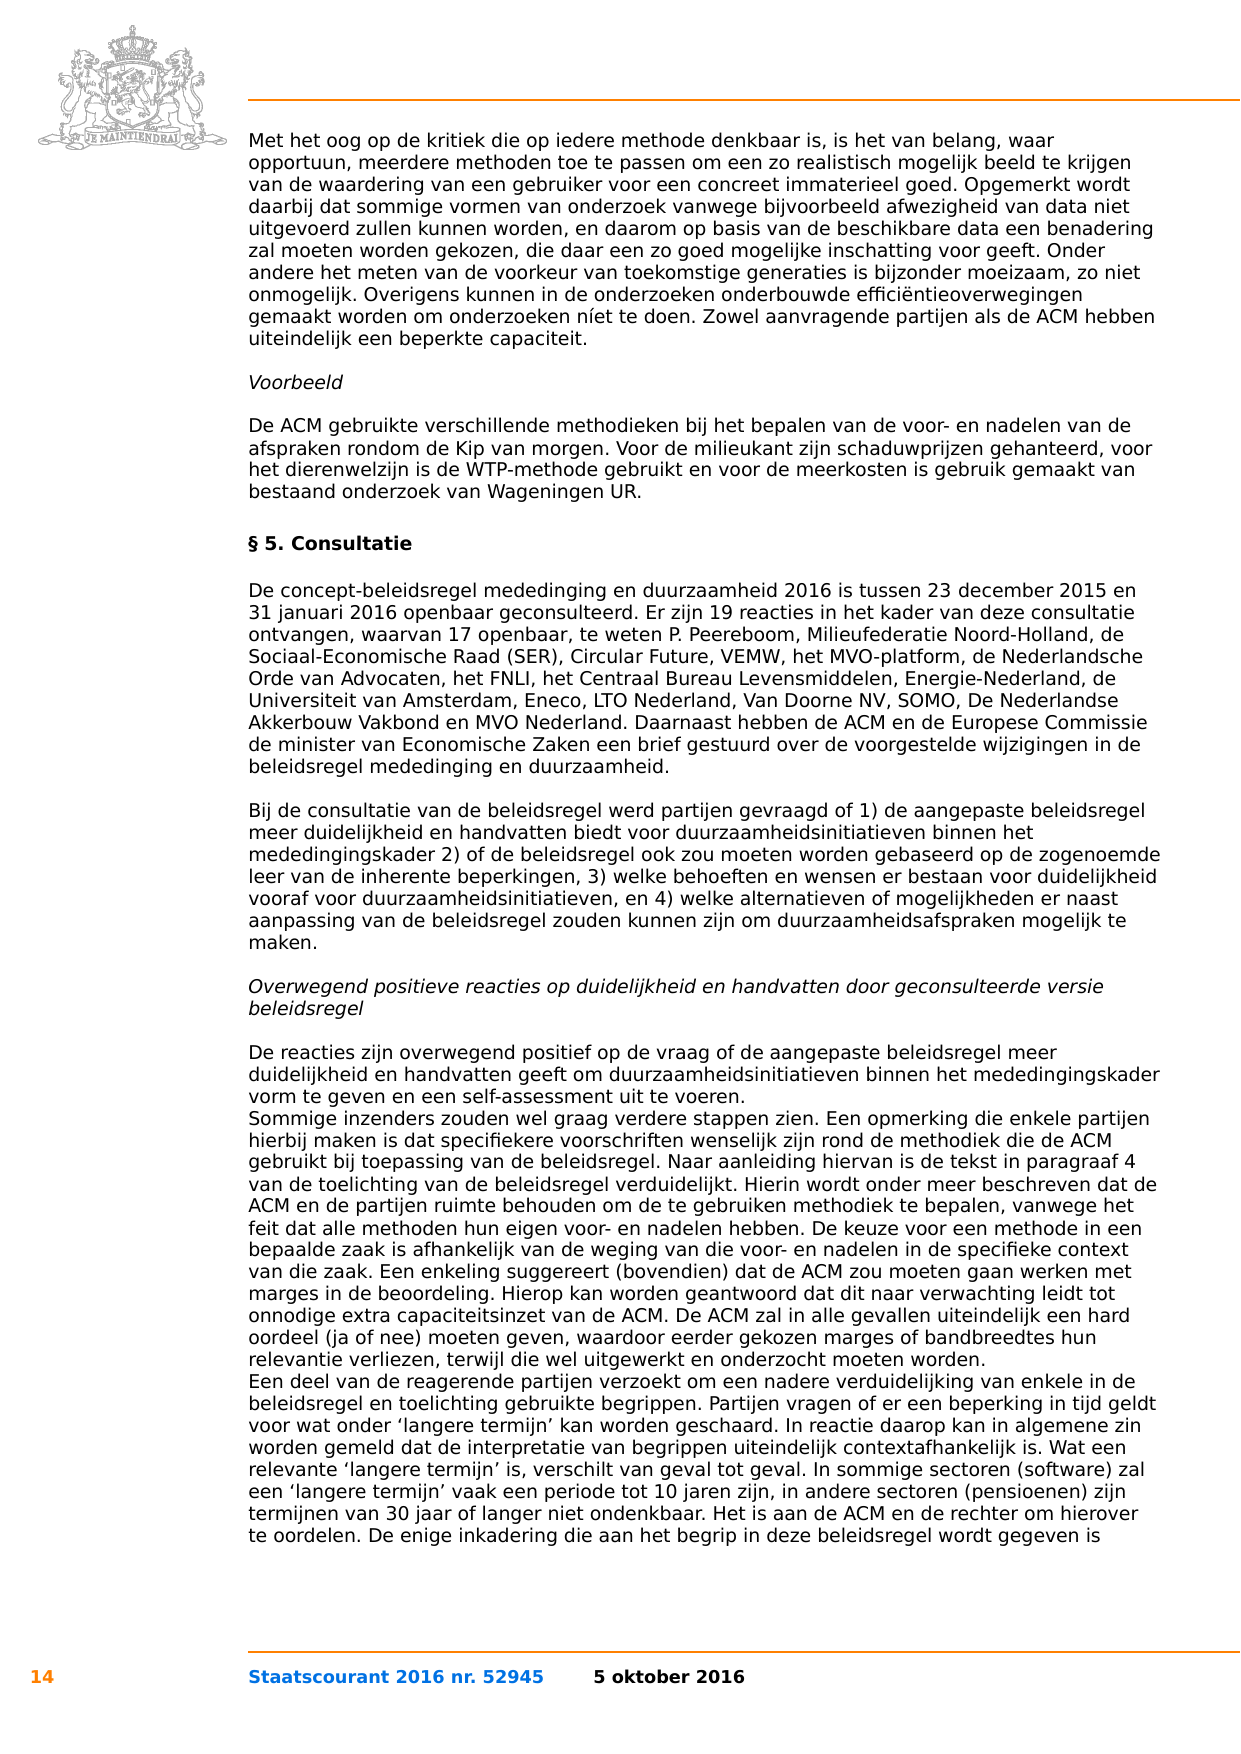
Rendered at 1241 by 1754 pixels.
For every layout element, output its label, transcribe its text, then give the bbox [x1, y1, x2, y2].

text Met het oog op de kritiek die op iedere methode denkbaar is, is het van belang, waar opportuun, meerdere methoden toe te passen om een zo realistisch mogelijk beeld te krijgen van de waardering van een gebruiker voor een concreet immaterieel goed. Opgemerkt wordt daarbij dat sommige vormen van onderzoek vanwege bijvoorbeeld afwezigheid van data niet uitgevoerd zullen kunnen worden, en daarom op basis van de beschikbare data een benadering zal moeten worden gekozen, die daar een zo goed mogelijke inschatting voor geeft. Onder andere het meten van de voorkeur van toekomstige generaties is bijzonder moeizaam, zo niet onmogelijk. Overigens kunnen in de onderzoeken onderbouwde efficiëntieoverwegingen gemaakt worden om onderzoeken níet te doen. Zowel aanvragende partijen als de ACM hebben uiteindelijk een beperkte capaciteit. [248, 130, 1163, 350]
subtitle Voorbeeld [248, 372, 1163, 393]
text De reacties zijn overwegend positief op de vraag of de aangepaste beleidsregel meer duidelijkheid en handvatten geeft om duurzaamheidsinitiatieven binnen het mededingingskader vorm te geven en een self-assessment uit te voeren. [248, 1042, 1163, 1107]
text De ACM gebruikte verschillende methodieken bij het bepalen van de voor- en nadelen van de afspraken rondom de Kip van morgen. Voor de milieukant zijn schaduwprijzen gehanteerd, voor het dierenwelzijn is de WTP-methode gebruikt en voor de meerkosten is gebruik gemaakt van bestaand onderzoek van Wageningen UR. [248, 415, 1163, 503]
picture [38, 25, 227, 150]
text De concept-beleidsregel mededinging en duurzaamheid 2016 is tussen 23 december 2015 en 31 januari 2016 openbaar geconsulteerd. Er zijn 19 reacties in het kader van deze consultatie ontvangen, waarvan 17 openbaar, te weten P. Peereboom, Milieufederatie Noord-Holland, de Sociaal-Economische Raad (SER), Circular Future, VEMW, het MVO-platform, de Nederlandsche Orde van Advocaten, het FNLI, het Centraal Bureau Levensmiddelen, Energie-Nederland, de Universiteit van Amsterdam, Eneco, LTO Nederland, Van Doorne NV, SOMO, De Nederlandse Akkerbouw Vakbond en MVO Nederland. Daarnaast hebben de ACM en de Europese Commissie de minister van Economische Zaken een brief gestuurd over de voorgestelde wijzigingen in de beleidsregel mededinging en duurzaamheid. [248, 580, 1163, 778]
text Sommige inzenders zouden wel graag verdere stappen zien. Een opmerking die enkele partijen hierbij maken is dat specifiekere voorschriften wenselijk zijn rond de methodiek die de ACM gebruikt bij toepassing van de beleidsregel. Naar aanleiding hiervan is de tekst in paragraaf 4 van de toelichting van de beleidsregel verduidelijkt. Hierin wordt onder meer beschreven dat de ACM en de partijen ruimte behouden om de te gebruiken methodiek te bepalen, vanwege het feit dat alle methoden hun eigen voor- en nadelen hebben. De keuze voor een methode in een bepaalde zaak is afhankelijk van de weging van die voor- en nadelen in de specifieke context van die zaak. Een enkeling suggereert (bovendien) dat de ACM zou moeten gaan werken met marges in de beoordeling. Hierop kan worden geantwoord dat dit naar verwachting leidt tot onnodige extra capaciteitsinzet van de ACM. De ACM zal in alle gevallen uiteindelijk een hard oordeel (ja of nee) moeten geven, waardoor eerder gekozen marges of bandbreedtes hun relevantie verliezen, terwijl die wel uitgewerkt en onderzocht moeten worden. [248, 1107, 1163, 1371]
text Bij de consultatie van de beleidsregel werd partijen gevraagd of 1) de aangepaste beleidsregel meer duidelijkheid en handvatten biedt voor duurzaamheidsinitiatieven binnen het mededingingskader 2) of de beleidsregel ook zou moeten worden gebaseerd op de zogenoemde leer van de inherente beperkingen, 3) welke behoeften en wensen er bestaan voor duidelijkheid vooraf voor duurzaamheidsinitiatieven, en 4) welke alternatieven of mogelijkheden er naast aanpassing van de beleidsregel zouden kunnen zijn om duurzaamheidsafspraken mogelijk te maken. [248, 800, 1163, 954]
subtitle § 5. Consultatie [248, 533, 1163, 555]
text Een deel van de reagerende partijen verzoekt om een nadere verduidelijking van enkele in de beleidsregel en toelichting gebruikte begrippen. Partijen vragen of er een beperking in tijd geldt voor wat onder ‘langere termijn’ kan worden geschaard. In reactie daarop kan in algemene zin worden gemeld dat de interpretatie van begrippen uiteindelijk contextafhankelijk is. Wat een relevante ‘langere termijn’ is, verschilt van geval tot geval. In sommige sectoren (software) zal een ‘langere termijn’ vaak een periode tot 10 jaren zijn, in andere sectoren (pensioenen) zijn termijnen van 30 jaar of langer niet ondenkbaar. Het is aan de ACM en de rechter om hierover te oordelen. De enige inkadering die aan het begrip in deze beleidsregel wordt gegeven is [248, 1371, 1163, 1547]
subtitle Overwegend positieve reacties op duidelijkheid en handvatten door geconsulteerde versie beleidsregel [248, 976, 1163, 1020]
